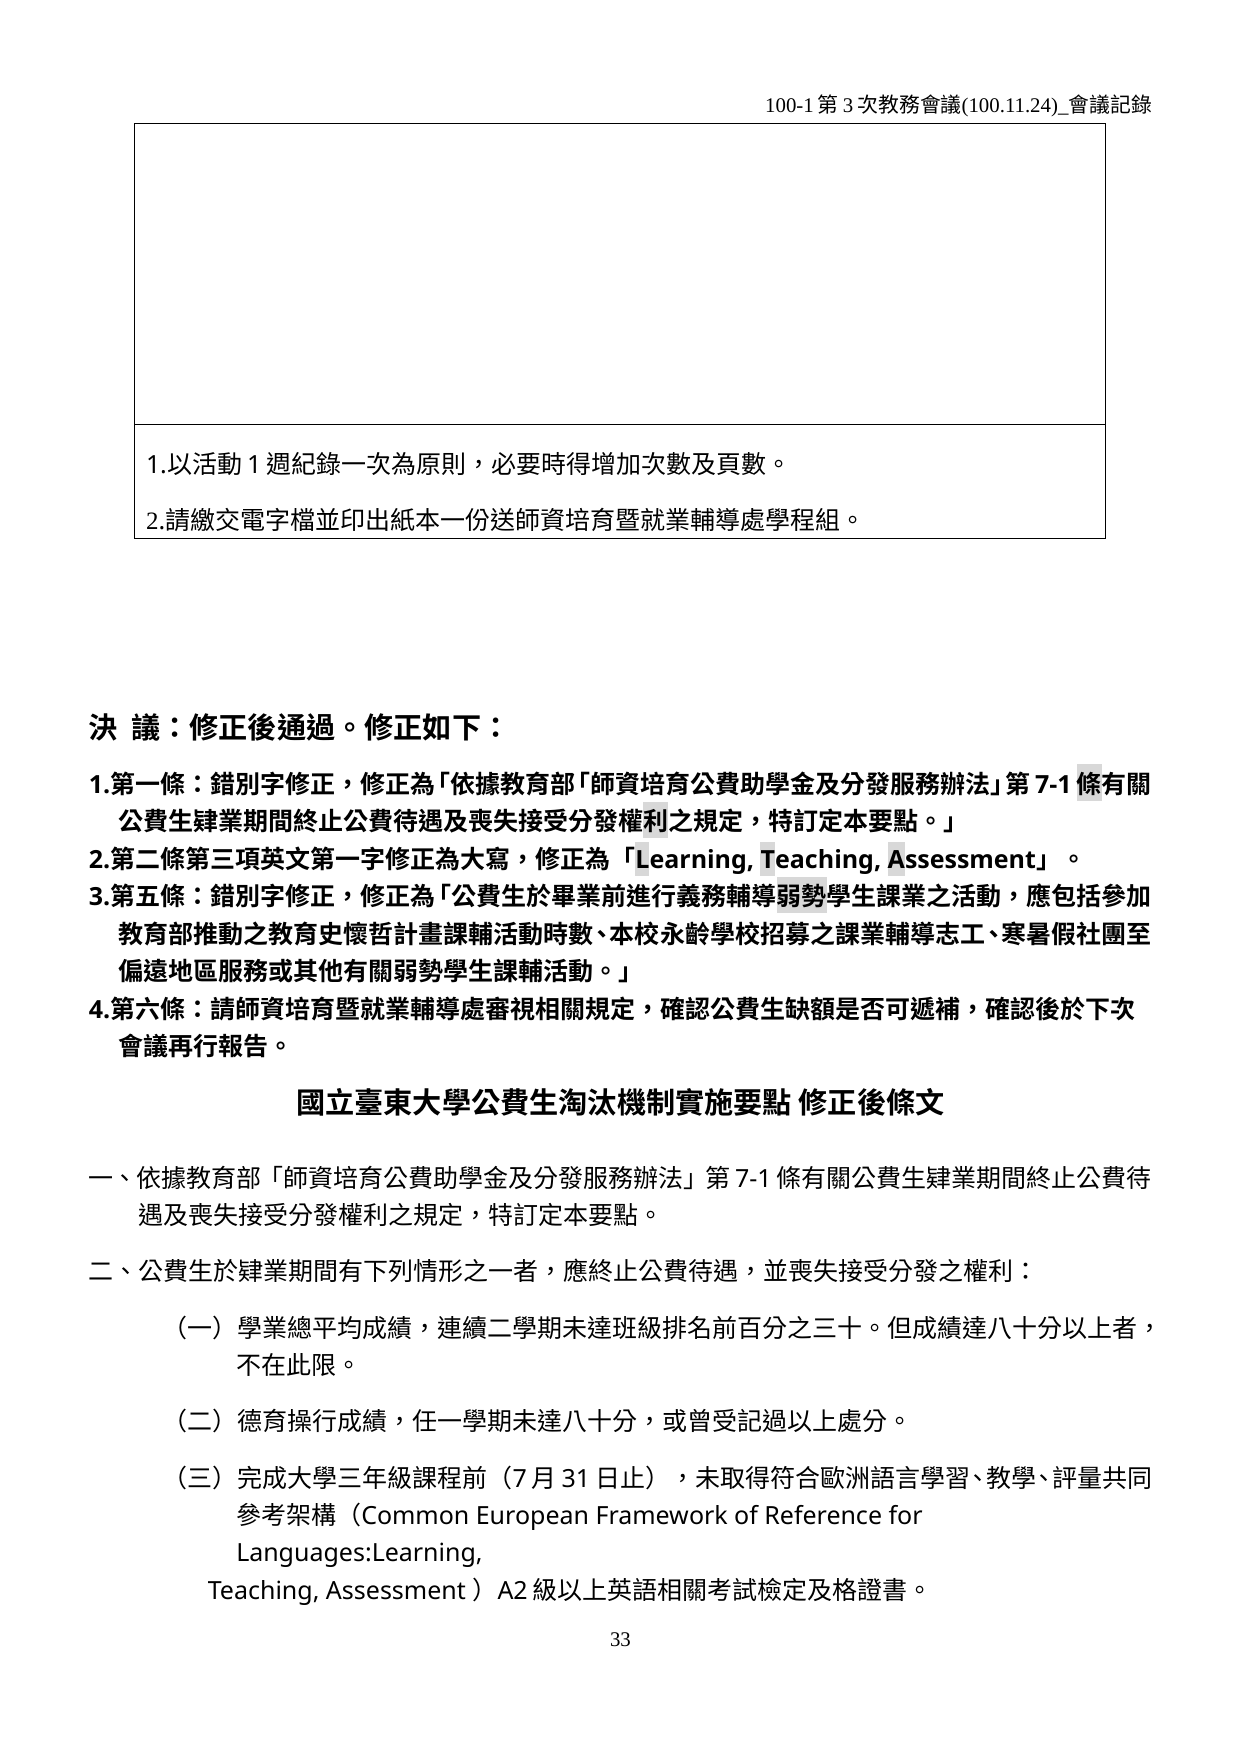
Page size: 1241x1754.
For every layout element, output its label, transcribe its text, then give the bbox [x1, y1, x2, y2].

text 3.第五條：錯別字修正，修正為「公費生於畢業前進行義務輔導弱勢學生課業之活動，應包括參加教育部推動之教育史懷哲計畫課輔活動時數、本校永齡學校招募之課業輔導志工、寒暑假社團至偏遠地區服務或其他有關弱勢學生課輔活動。」 [89, 876, 1152, 989]
text 國立臺東大學公費生淘汰機制實施要點 修正後條文 [89, 1064, 1152, 1139]
text Teaching, Assessment ）A2級以上英語相關考試檢定及格證書。 [162, 1570, 1152, 1607]
text （二）德育操行成績，任一學期未達八十分，或曾受記過以上處分。 [162, 1401, 1152, 1439]
text 決 議：修正後通過。修正如下： [89, 689, 1152, 764]
text 二、公費生於肄業期間有下列情形之一者，應終止公費待遇，並喪失接受分發之權利： [89, 1251, 1152, 1289]
table_cell [135, 124, 1105, 424]
text 1.第一條：錯別字修正，修正為「依據教育部「師資培育公費助學金及分發服務辦法」第7-1條有關公費生肄業期間終止公費待遇及喪失接受分發權利之規定，特訂定本要點。」 [89, 764, 1152, 839]
text （三）完成大學三年級課程前（7月31日止），未取得符合歐洲語言學習、教學、評量共同參考架構（Common European Framework of Reference for Languages:Learning, [162, 1457, 1152, 1570]
text 4.第六條：請師資培育暨就業輔導處審視相關規定，確認公費生缺額是否可遞補，確認後於下次會議再行報告。 [89, 989, 1152, 1064]
text （一）學業總平均成績，連續二學期未達班級排名前百分之三十。但成績達八十分以上者，不在此限。 [162, 1307, 1152, 1382]
table_cell 1.以活動1週紀錄一次為原則，必要時得增加次數及頁數。 2.請繳交電字檔並印出紙本一份送師資培育暨就業輔導處學程組。 [135, 425, 1105, 538]
text 一、依據教育部「師資培育公費助學金及分發服務辦法」第7-1條有關公費生肄業期間終止公費待遇及喪失接受分發權利之規定，特訂定本要點。 [89, 1157, 1152, 1232]
text 2.第二條第三項英文第一字修正為大寫，修正為「Learning, Teaching, Assessment」。 [89, 839, 1152, 876]
